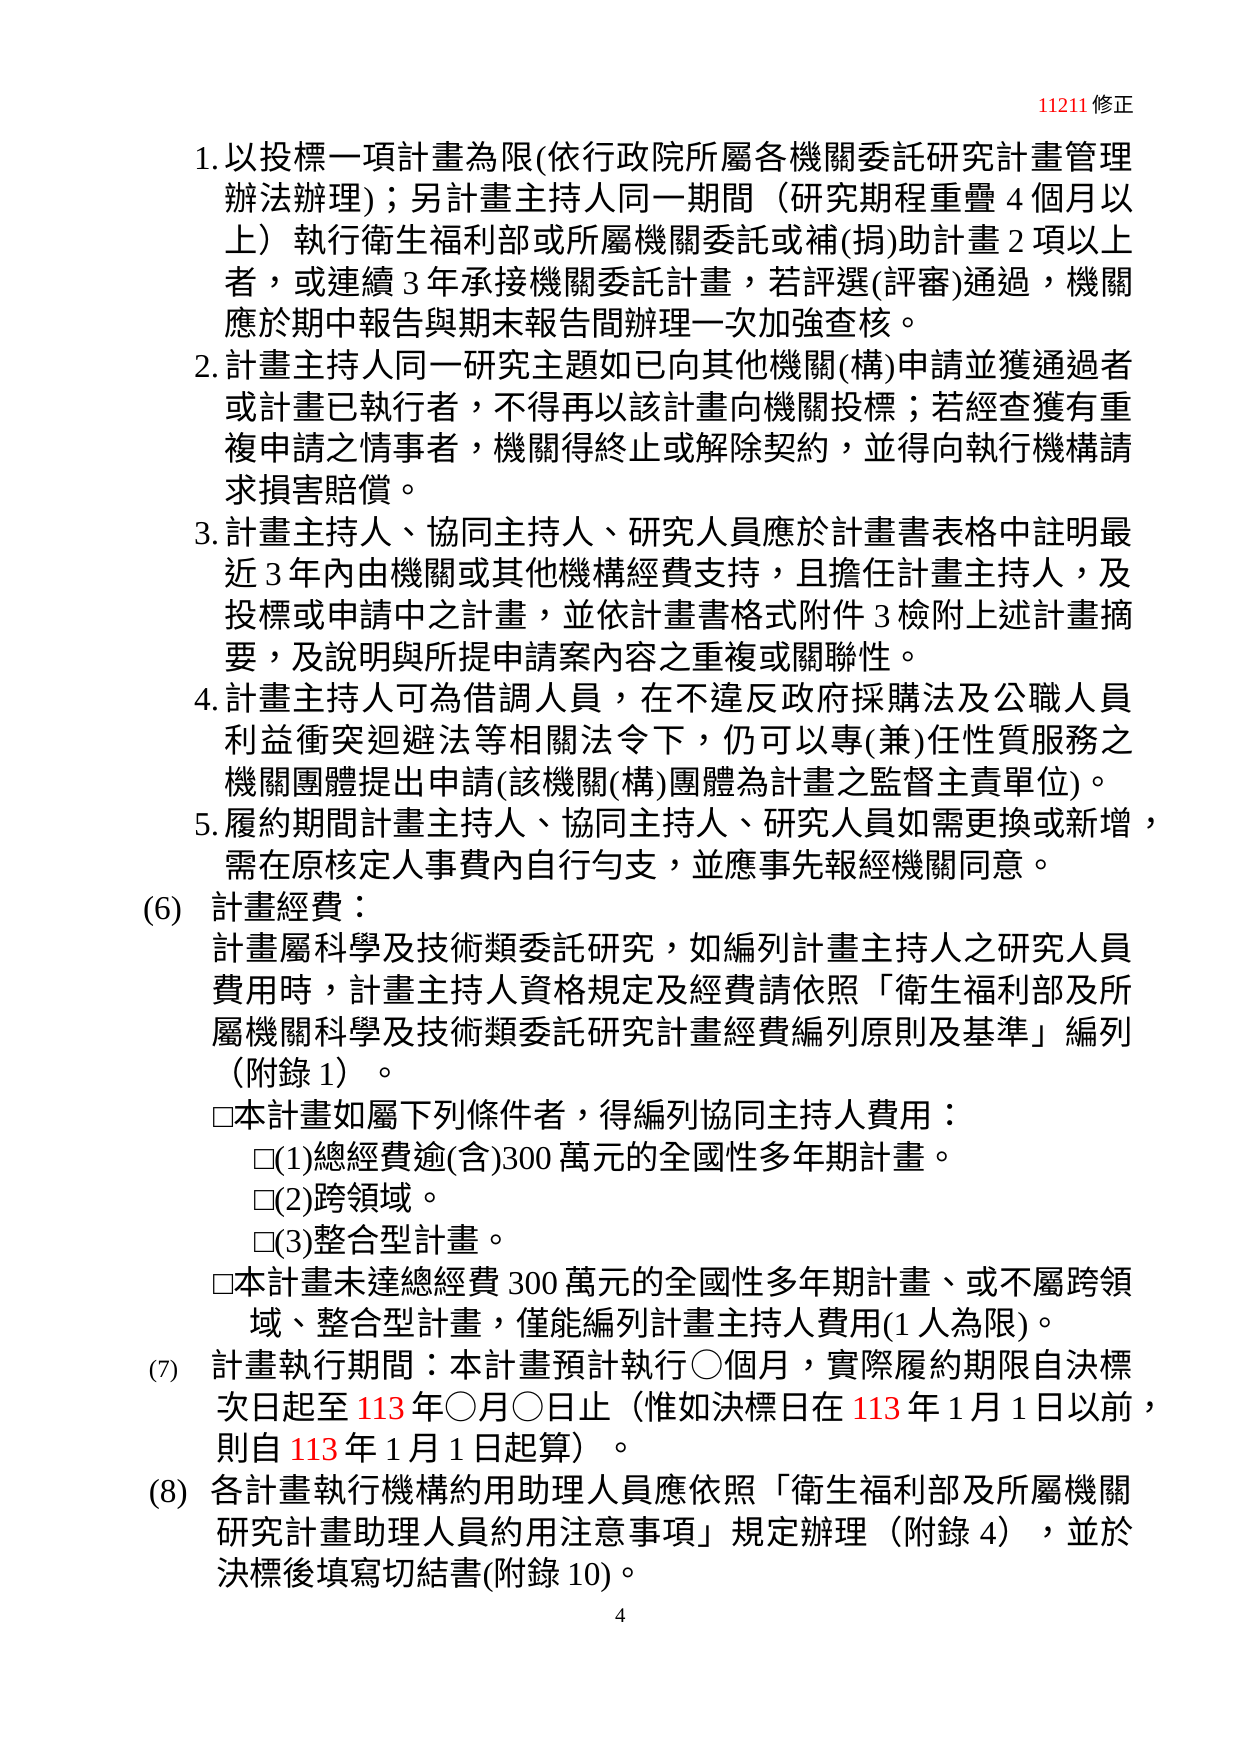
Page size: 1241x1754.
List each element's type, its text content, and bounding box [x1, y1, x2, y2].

list 各計畫執行機構約用助理人員應依照「衛生福利部及所屬機關研究計畫助理人員約用注意事項」規定辦理（附錄4），並於決標後填寫切結書(附錄10)。 [149, 1469, 1134, 1594]
list 計畫主持人、協同主持人、研究人員應於計畫書表格中註明最近3年內由機關或其他機構經費支持，且擔任計畫主持人，及投標或申請中之計畫，並依計畫書格式附件3檢附上述計畫摘要，及說明與所提申請案內容之重複或關聯性。 [194, 511, 1134, 677]
list 計畫執行期間：本計畫預計執行○個月，實際履約期限自決標次日起至113年○月○日止（惟如決標日在113年1月1日以前，則自113年1月1日起算）。 [149, 1344, 1134, 1469]
list 計畫主持人可為借調人員，在不違反政府採購法及公職人員利益衝突迴避法等相關法令下，仍可以專(兼)任性質服務之機關團體提出申請(該機關(構)團體為計畫之監督主責單位)。 [194, 677, 1134, 802]
list 計畫主持人同一研究主題如已向其他機關(構)申請並獲通過者或計畫已執行者，不得再以該計畫向機關投標；若經查獲有重複申請之情事者，機關得終止或解除契約，並得向執行機構請求損害賠償。 [194, 344, 1134, 511]
text □(2)跨領域。 [254, 1177, 1134, 1219]
list 以投標一項計畫為限(依行政院所屬各機關委託研究計畫管理辦法辦理)；另計畫主持人同一期間（研究期程重疊4個月以上）執行衛生福利部或所屬機關委託或補(捐)助計畫2項以上者，或連續3年承接機關委託計畫，若評選(評審)通過，機關應於期中報告與期末報告間辦理一次加強查核。 [194, 136, 1134, 344]
text □(1)總經費逾(含)300萬元的全國性多年期計畫。 [254, 1136, 1134, 1177]
text □本計畫未達總經費300萬元的全國性多年期計畫、或不屬跨領域、整合型計畫，僅能編列計畫主持人費用(1人為限)。 [213, 1261, 1134, 1344]
text □本計畫如屬下列條件者，得編列協同主持人費用： [213, 1094, 1134, 1136]
text 計畫屬科學及技術類委託研究，如編列計畫主持人之研究人員費用時，計畫主持人資格規定及經費請依照「衛生福利部及所屬機關科學及技術類委託研究計畫經費編列原則及基準」編列（附錄1）。 [211, 927, 1134, 1094]
list 履約期間計畫主持人、協同主持人、研究人員如需更換或新增，需在原核定人事費內自行勻支，並應事先報經機關同意。 [194, 802, 1134, 886]
text □(3)整合型計畫。 [254, 1219, 1134, 1261]
list 計畫經費： [143, 886, 1134, 927]
